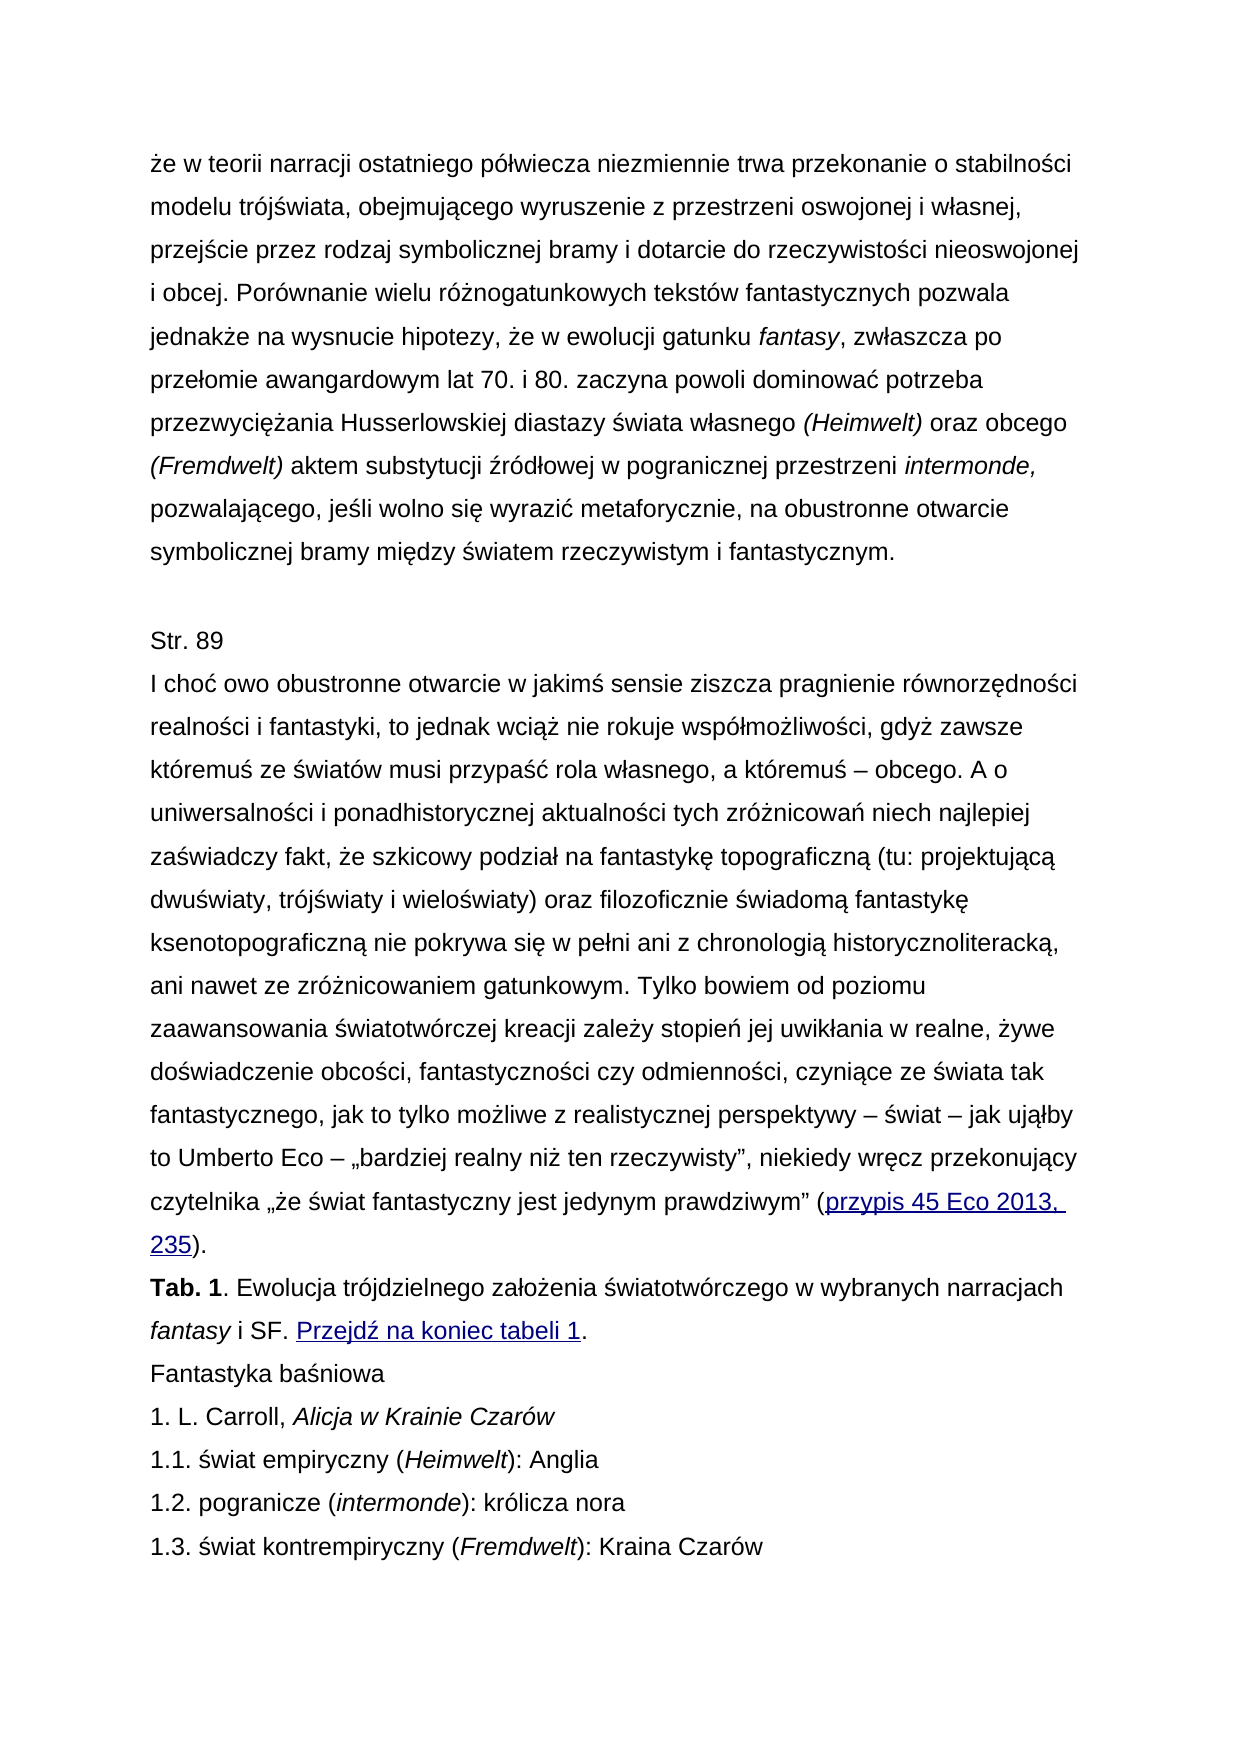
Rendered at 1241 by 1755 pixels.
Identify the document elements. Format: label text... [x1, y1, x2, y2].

text Tab. 1. Ewolucja trójdzielnego założenia światotwórczego w wybranych narracjach fantasy i SF. Przejdź na koniec tabeli 1. [150, 1273, 1091, 1344]
text 1. L. Carroll, Alicja w Krainie Czarów [150, 1402, 1091, 1431]
text I choć owo obustronne otwarcie w jakimś sensie ziszcza pragnienie równorzędności realności i fantastyki, to jednak wciąż nie rokuje współmożliwości, gdyż zawsze któremuś ze światów musi przypaść rola własnego, a któremuś – obcego. A o uniwersalności i ponadhistorycznej aktualności tych zróżnicowań niech najlepiej zaświadczy fakt, że szkicowy podział na fantastykę topograficzną (tu: projektującą dwuświaty, trójświaty i wieloświaty) oraz filozoficznie świadomą fantastykę ksenotopograficzną nie pokrywa się w pełni ani z chronologią historycznoliteracką, ani nawet ze zróżnicowaniem gatunkowym. Tylko bowiem od poziomu zaawansowania światotwórczej kreacji zależy stopień jej uwikłania w realne, żywe doświadczenie obcości, fantastyczności czy odmienności, czyniące ze świata tak fantastycznego, jak to tylko możliwe z realistycznej perspektywy – świat – jak ująłby to Umberto Eco – „bardziej realny niż ten rzeczywisty”, niekiedy wręcz przekonujący czytelnika „że świat fantastyczny jest jedynym prawdziwym” (przypis 45 Eco 2013, 235). [150, 669, 1091, 1258]
text 1.2. pogranicze (intermonde): królicza nora [150, 1488, 1091, 1517]
text Str. 89 [150, 626, 1091, 654]
text 1.1. świat empiryczny (Heimwelt): Anglia [150, 1445, 1091, 1474]
text Fantastyka baśniowa [150, 1359, 1091, 1388]
text że w teorii narracji ostatniego półwiecza niezmiennie trwa przekonanie o stabilności modelu trójświata, obejmującego wyruszenie z przestrzeni oswojonej i własnej, przejście przez rodzaj symbolicznej bramy i dotarcie do rzeczywistości nieoswojonej i obcej. Porównanie wielu różnogatunkowych tekstów fantastycznych pozwala jednakże na wysnucie hipotezy, że w ewolucji gatunku fantasy, zwłaszcza po przełomie awangardowym lat 70. i 80. zaczyna powoli dominować potrzeba przezwyciężania Husserlowskiej diastazy świata własnego (Heimwelt) oraz obcego (Fremdwelt) aktem substytucji źródłowej w pogranicznej przestrzeni intermonde, pozwalającego, jeśli wolno się wyrazić metaforycznie, na obustronne otwarcie symbolicznej bramy między światem rzeczywistym i fantastycznym. [150, 149, 1091, 566]
text 1.3. świat kontrempiryczny (Fremdwelt): Kraina Czarów [150, 1531, 1091, 1560]
